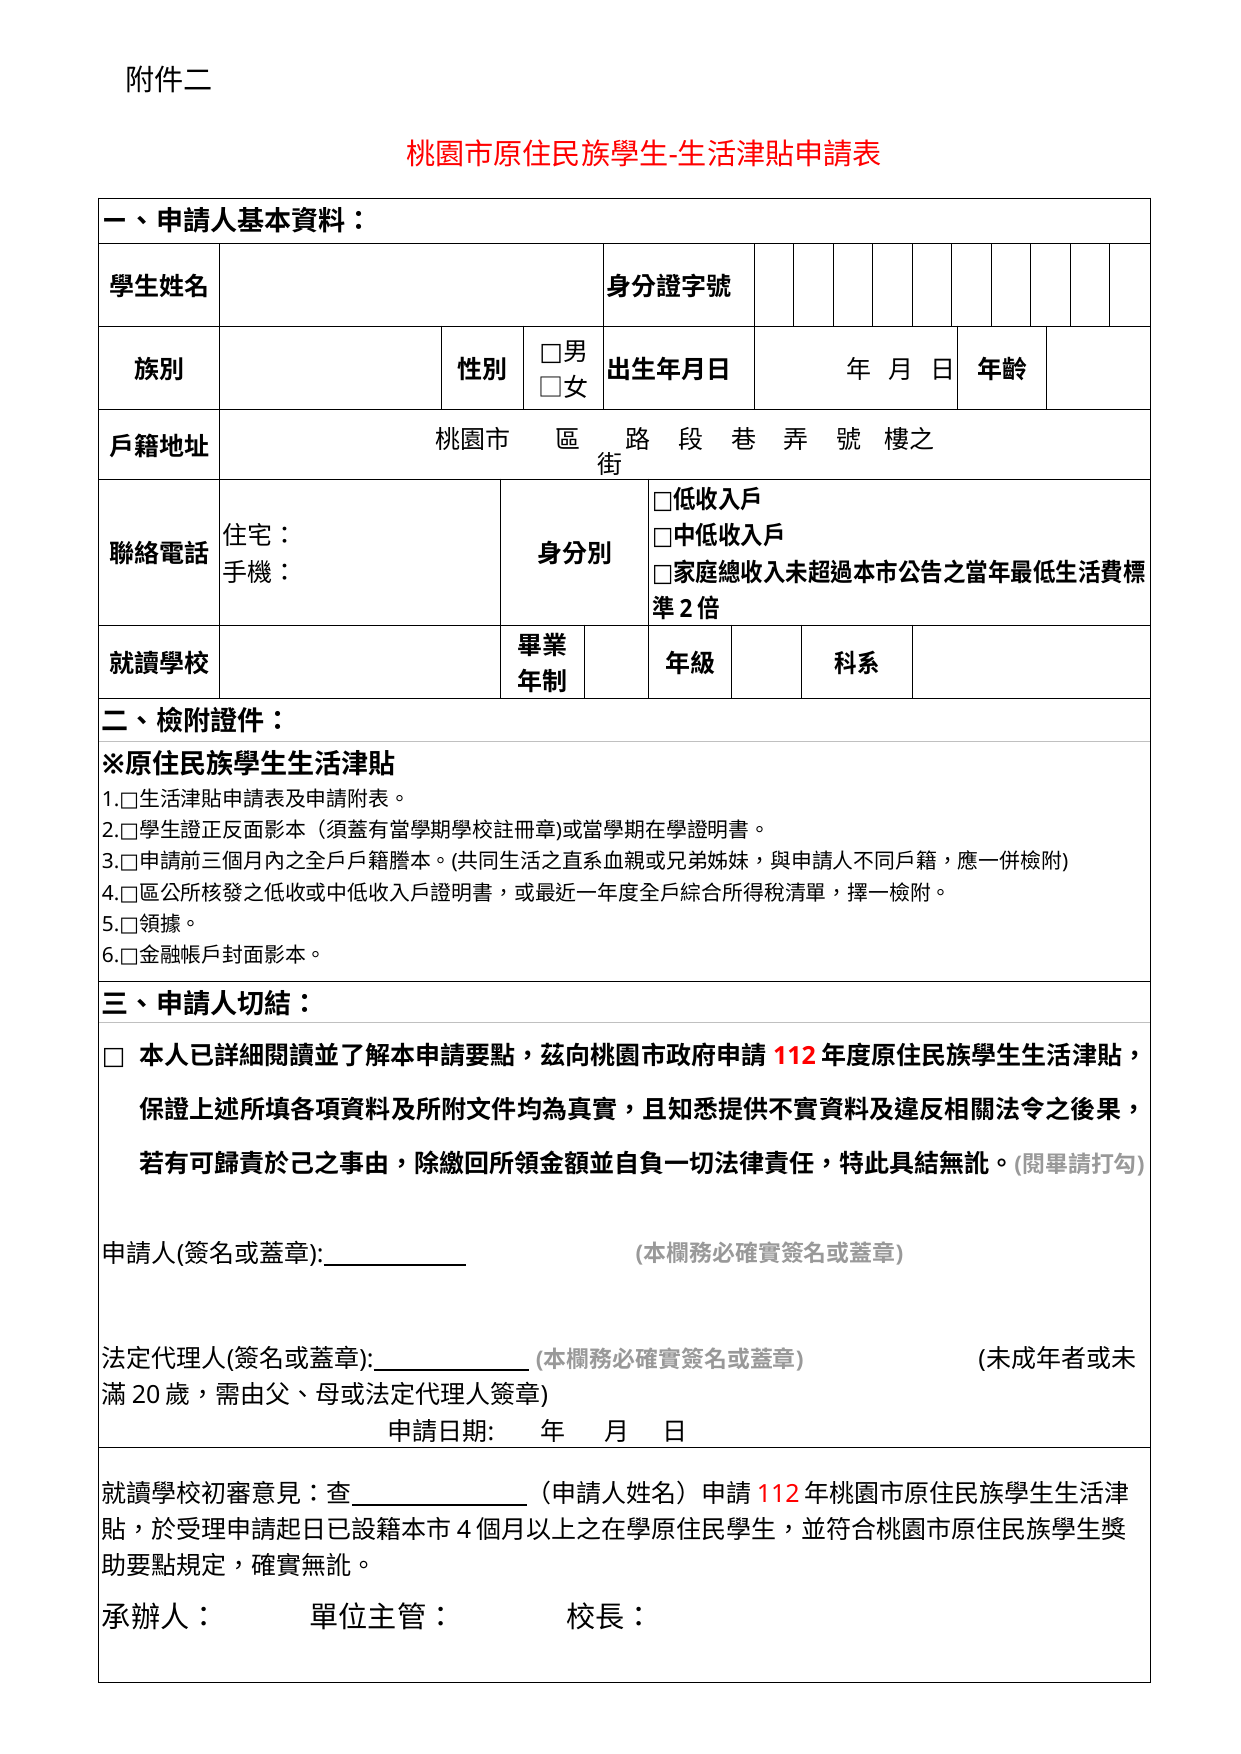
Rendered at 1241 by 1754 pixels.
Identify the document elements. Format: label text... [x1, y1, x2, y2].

table_cell 三、申請人切結： [99, 982, 1150, 1022]
text 桃園市原住民族學生-生活津貼申請表 [125, 115, 1162, 190]
table_cell 畢業 年制 [501, 626, 584, 698]
table_cell [913, 626, 1150, 698]
table_cell ※原住民族學生生活津貼 1.□生活津貼申請表及申請附表。 2.□學生證正反面影本（須蓋有當學期學校註冊章)或當學期在學證明書。 3.□申請前三個月內之全戶戶籍謄本。(共同生活之直系血親或兄弟姊妹，與申請人不同戶籍，應一併檢附) 4.□區公所核發之低收或中低收入戶證明書，或最近一年度全戶綜合所得稅清單，擇一檢附。 5.□領據。 6.□金融帳戶封面影本。 [99, 742, 1150, 981]
table_cell 年級 [649, 626, 731, 698]
table_cell □男 □女 [524, 327, 603, 409]
table_cell 年齡 [958, 327, 1046, 409]
table_cell 聯絡電話 [99, 480, 219, 624]
table_cell [913, 244, 951, 326]
table_cell 本人已詳細閱讀並了解本申請要點，茲向桃園市政府申請112年度原住民族學生生活津貼，保證上述所填各項資料及所附文件均為真實，且知悉提供不實資料及違反相關法令之後果，若有可歸責於己之事由，除繳回所領金額並自負一切法律責任，特此具結無訛。(閱畢請打勾) 申請人(簽名或蓋章): 法定代理人(簽名或蓋章): (本欄務必確實簽名或蓋章) (未成年者或未滿20歲，需由父、母或法定代理人簽章) 申請日期: 年 月 日 [99, 1023, 1150, 1447]
table_cell [585, 626, 648, 698]
table_cell [992, 244, 1030, 326]
table_cell [220, 626, 500, 698]
table_cell 性別 [442, 327, 523, 409]
table_cell [952, 244, 991, 326]
table_cell [220, 327, 441, 409]
table_cell [732, 626, 801, 698]
table_cell 二、檢附證件： [99, 699, 1150, 741]
table_cell 身分別 [501, 480, 648, 624]
table_cell 身分證字號 [604, 244, 754, 326]
table_cell 住宅： 手機： [220, 480, 500, 624]
table_cell 學生姓名 [99, 244, 219, 326]
table_cell 就讀學校初審意見：查 （申請人姓名）申請112年桃園市原住民族學生生活津貼，於受理申請起日已設籍本市4個月以上之在學原住民學生，並符合桃園市原住民族學生獎助要點規定，確實無訛。 承辦人： 單位主管： 校長： [99, 1448, 1150, 1682]
table_cell [1071, 244, 1109, 326]
table_cell [1047, 327, 1150, 409]
table_cell [755, 244, 793, 326]
text 附件二 [125, 40, 1162, 115]
table_cell [873, 244, 912, 326]
table_cell □低收入戶 □中低收入戶 □家庭總收入未超過本市公告之當年最低生活費標準2倍 [649, 480, 1150, 624]
table_cell 就讀學校 [99, 626, 219, 698]
table_cell 族別 [99, 327, 219, 409]
table_header ㄧ、申請人基本資料： [99, 199, 1150, 243]
table_cell [1031, 244, 1070, 326]
table_cell 科系 [802, 626, 912, 698]
table_cell 年 月 日 [755, 327, 957, 409]
table_cell [1110, 244, 1150, 326]
table_cell 戶籍地址 [99, 410, 219, 478]
table_cell [220, 244, 603, 326]
table_cell [834, 244, 872, 326]
table_cell [794, 244, 833, 326]
table_cell 桃園市 區 路 段 巷 弄 號 樓之 街 [220, 410, 1150, 478]
table_cell 出生年月日 [604, 327, 754, 409]
